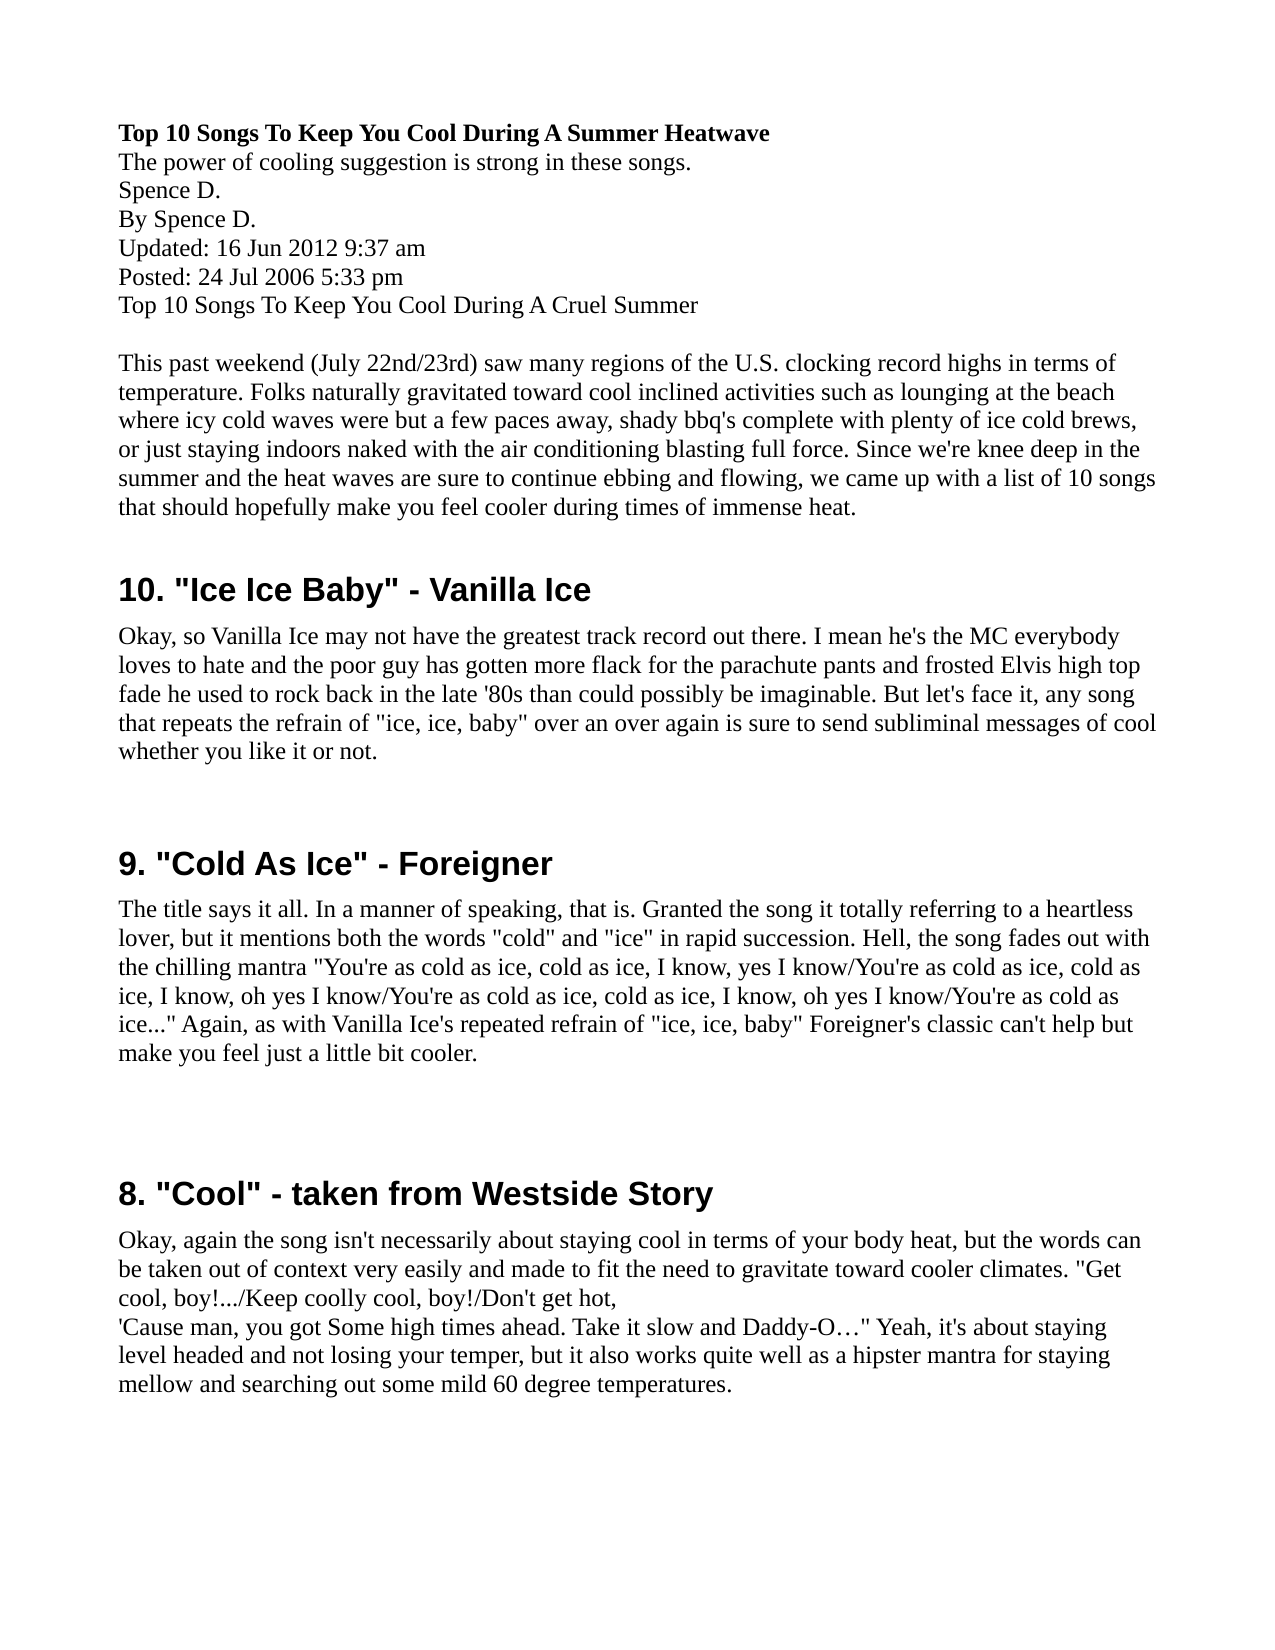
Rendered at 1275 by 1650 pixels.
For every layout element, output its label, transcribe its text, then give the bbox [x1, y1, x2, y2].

subtitle 10. "Ice Ice Baby" - Vanilla Ice [118, 570, 1157, 609]
subtitle 9. "Cold As Ice" - Foreigner [118, 843, 1157, 882]
text 'Cause man, you got Some high times ahead. Take it slow and Daddy-O…" Yeah, it's about staying level headed and not losing your temper, but it also works quite well as a hipster mantra for staying mellow and searching out some mild 60 degree temperatures. [118, 1312, 1157, 1398]
subtitle 8. "Cool" - taken from Westside Story [118, 1174, 1157, 1213]
text The power of cooling suggestion is strong in these songs. [118, 147, 1157, 176]
text Okay, again the song isn't necessarily about staying cool in terms of your body heat, but the words can be taken out of context very easily and made to fit the need to gravitate toward cooler climates. "Get cool, boy!.../Keep coolly cool, boy!/Don't get hot, [118, 1225, 1157, 1312]
text Top 10 Songs To Keep You Cool During A Summer Heatwave [118, 118, 1157, 147]
text Top 10 Songs To Keep You Cool During A Cruel Summer [118, 291, 1157, 319]
text This past weekend (July 22nd/23rd) saw many regions of the U.S. clocking record highs in terms of temperature. Folks naturally gravitated toward cool inclined activities such as lounging at the beach where icy cold waves were but a few paces away, shady bbq's complete with plenty of ice cold brews, or just staying indoors naked with the air conditioning blasting full force. Since we're knee deep in the summer and the heat waves are sure to continue ebbing and flowing, we came up with a list of 10 songs that should hopefully make you feel cooler during times of immense heat. [118, 348, 1157, 521]
text Posted: 24 Jul 2006 5:33 pm [118, 262, 1157, 291]
text Updated: 16 Jun 2012 9:37 am [118, 233, 1157, 262]
text Okay, so Vanilla Ice may not have the greatest track record out there. I mean he's the MC everybody loves to hate and the poor guy has gotten more flack for the parachute pants and frosted Elvis high top fade he used to rock back in the late '80s than could possibly be imaginable. But let's face it, any song that repeats the refrain of "ice, ice, baby" over an over again is sure to send subliminal messages of cool whether you like it or not. [118, 621, 1157, 765]
text The title says it all. In a manner of speaking, that is. Granted the song it totally referring to a heartless lover, but it mentions both the words "cold" and "ice" in rapid succession. Hell, the song fades out with the chilling mantra "You're as cold as ice, cold as ice, I know, yes I know/You're as cold as ice, cold as ice, I know, oh yes I know/You're as cold as ice, cold as ice, I know, oh yes I know/You're as cold as ice..." Again, as with Vanilla Ice's repeated refrain of "ice, ice, baby" Foreigner's classic can't help but make you feel just a little bit cooler. [118, 894, 1157, 1067]
text By Spence D. [118, 204, 1157, 233]
text Spence D. [118, 176, 1157, 204]
